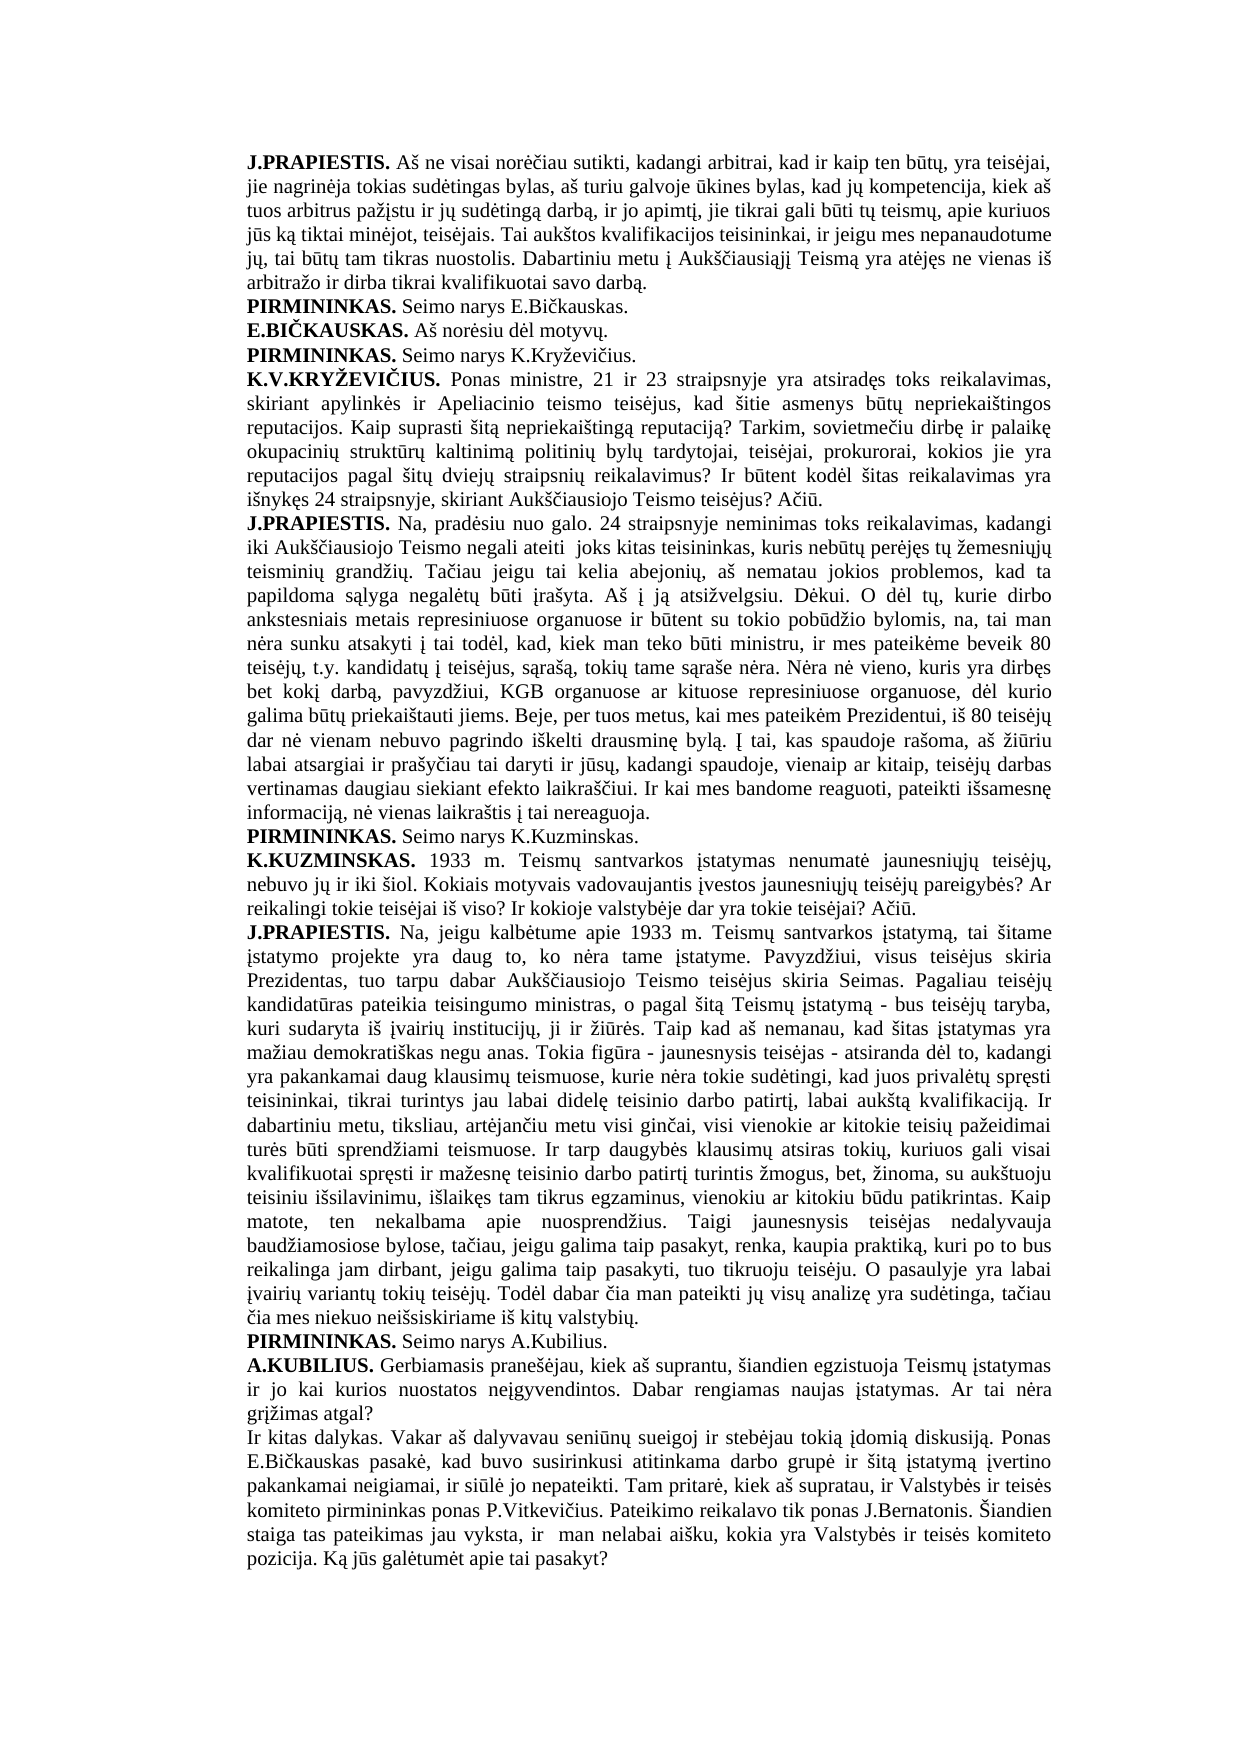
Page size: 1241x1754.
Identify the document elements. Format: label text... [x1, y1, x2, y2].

text K.V.KRYŽEVIČIUS. Ponas ministre, 21 ir 23 straipsnyje yra atsiradęs toks reikalavimas, skiriant apylinkės ir Apeliacinio teismo teisėjus, kad šitie asmenys būtų nepriekaištingos reputacijos. Kaip suprasti šitą nepriekaištingą reputaciją? Tarkim, sovietmečiu dirbę ir palaikę okupacinių struktūrų kaltinimą politinių bylų tardytojai, teisėjai, prokurorai, kokios jie yra reputacijos pagal šitų dviejų straipsnių reikalavimus? Ir būtent kodėl šitas reikalavimas yra išnykęs 24 straipsnyje, skiriant Aukščiausiojo Teismo teisėjus? Ačiū. [247, 367, 1053, 511]
text PIRMININKAS. Seimo narys E.Bičkauskas. [247, 294, 1053, 318]
text A.KUBILIUS. Gerbiamasis pranešėjau, kiek aš suprantu, šiandien egzistuoja Teismų įstatymas ir jo kai kurios nuostatos neįgyvendintos. Dabar rengiamas naujas įstatymas. Ar tai nėra grįžimas atgal? [247, 1353, 1053, 1425]
text J.PRAPIESTIS. Na, jeigu kalbėtume apie 1933 m. Teismų santvarkos įstatymą, tai šitame įstatymo projekte yra daug to, ko nėra tame įstatyme. Pavyzdžiui, visus teisėjus skiria Prezidentas, tuo tarpu dabar Aukščiausiojo Teismo teisėjus skiria Seimas. Pagaliau teisėjų kandidatūras pateikia teisingumo ministras, o pagal šitą Teismų įstatymą - bus teisėjų taryba, kuri sudaryta iš įvairių institucijų, ji ir žiūrės. Taip kad aš nemanau, kad šitas įstatymas yra mažiau demokratiškas negu anas. Tokia figūra - jaunesnysis teisėjas - atsiranda dėl to, kadangi yra pakankamai daug klausimų teismuose, kurie nėra tokie sudėtingi, kad juos privalėtų spręsti teisininkai, tikrai turintys jau labai didelę teisinio darbo patirtį, labai aukštą kvalifikaciją. Ir dabartiniu metu, tiksliau, artėjančiu metu visi ginčai, visi vienokie ar kitokie teisių pažeidimai turės būti sprendžiami teismuose. Ir tarp daugybės klausimų atsiras tokių, kuriuos gali visai kvalifikuotai spręsti ir mažesnę teisinio darbo patirtį turintis žmogus, bet, žinoma, su aukštuoju teisiniu išsilavinimu, išlaikęs tam tikrus egzaminus, vienokiu ar kitokiu būdu patikrintas. Kaip matote, ten nekalbama apie nuosprendžius. Taigi jaunesnysis teisėjas nedalyvauja baudžiamosiose bylose, tačiau, jeigu galima taip pasakyt, renka, kaupia praktiką, kuri po to bus reikalinga jam dirbant, jeigu galima taip pasakyti, tuo tikruoju teisėju. O pasaulyje yra labai įvairių variantų tokių teisėjų. Todėl dabar čia man pateikti jų visų analizę yra sudėtinga, tačiau čia mes niekuo neišsiskiriame iš kitų valstybių. [247, 920, 1053, 1329]
text J.PRAPIESTIS. Aš ne visai norėčiau sutikti, kadangi arbitrai, kad ir kaip ten būtų, yra teisėjai, jie nagrinėja tokias sudėtingas bylas, aš turiu galvoje ūkines bylas, kad jų kompetencija, kiek aš tuos arbitrus pažįstu ir jų sudėtingą darbą, ir jo apimtį, jie tikrai gali būti tų teismų, apie kuriuos jūs ką tiktai minėjot, teisėjais. Tai aukštos kvalifikacijos teisininkai, ir jeigu mes nepanaudotume jų, tai būtų tam tikras nuostolis. Dabartiniu metu į Aukščiausiąjį Teismą yra atėjęs ne vienas iš arbitražo ir dirba tikrai kvalifikuotai savo darbą. [247, 150, 1053, 294]
text PIRMININKAS. Seimo narys K.Kuzminskas. [247, 824, 1053, 848]
text PIRMININKAS. Seimo narys A.Kubilius. [247, 1329, 1053, 1353]
text K.KUZMINSKAS. 1933 m. Teismų santvarkos įstatymas nenumatė jaunesniųjų teisėjų, nebuvo jų ir iki šiol. Kokiais motyvais vadovaujantis įvestos jaunesniųjų teisėjų pareigybės? Ar reikalingi tokie teisėjai iš viso? Ir kokioje valstybėje dar yra tokie teisėjai? Ačiū. [247, 848, 1053, 920]
text Ir kitas dalykas. Vakar aš dalyvavau seniūnų sueigoj ir stebėjau tokią įdomią diskusiją. Ponas E.Bičkauskas pasakė, kad buvo susirinkusi atitinkama darbo grupė ir šitą įstatymą įvertino pakankamai neigiamai, ir siūlė jo nepateikti. Tam pritarė, kiek aš supratau, ir Valstybės ir teisės komiteto pirmininkas ponas P.Vitkevičius. Pateikimo reikalavo tik ponas J.Bernatonis. Šiandien staiga tas pateikimas jau vyksta, ir man nelabai aišku, kokia yra Valstybės ir teisės komiteto pozicija. Ką jūs galėtumėt apie tai pasakyt? [247, 1425, 1053, 1570]
text E.BIČKAUSKAS. Aš norėsiu dėl motyvų. [247, 318, 1053, 342]
text J.PRAPIESTIS. Na, pradėsiu nuo galo. 24 straipsnyje neminimas toks reikalavimas, kadangi iki Aukščiausiojo Teismo negali ateiti joks kitas teisininkas, kuris nebūtų perėjęs tų žemesniųjų teisminių grandžių. Tačiau jeigu tai kelia abejonių, aš nematau jokios problemos, kad ta papildoma sąlyga negalėtų būti įrašyta. Aš į ją atsižvelgsiu. Dėkui. O dėl tų, kurie dirbo ankstesniais metais represiniuose organuose ir būtent su tokio pobūdžio bylomis, na, tai man nėra sunku atsakyti į tai todėl, kad, kiek man teko būti ministru, ir mes pateikėme beveik 80 teisėjų, t.y. kandidatų į teisėjus, sąrašą, tokių tame sąraše nėra. Nėra nė vieno, kuris yra dirbęs bet kokį darbą, pavyzdžiui, KGB organuose ar kituose represiniuose organuose, dėl kurio galima būtų priekaištauti jiems. Beje, per tuos metus, kai mes pateikėm Prezidentui, iš 80 teisėjų dar nė vienam nebuvo pagrindo iškelti drausminę bylą. Į tai, kas spaudoje rašoma, aš žiūriu labai atsargiai ir prašyčiau tai daryti ir jūsų, kadangi spaudoje, vienaip ar kitaip, teisėjų darbas vertinamas daugiau siekiant efekto laikraščiui. Ir kai mes bandome reaguoti, pateikti išsamesnę informaciją, nė vienas laikraštis į tai nereaguoja. [247, 511, 1053, 824]
text PIRMININKAS. Seimo narys K.Kryževičius. [247, 342, 1053, 367]
